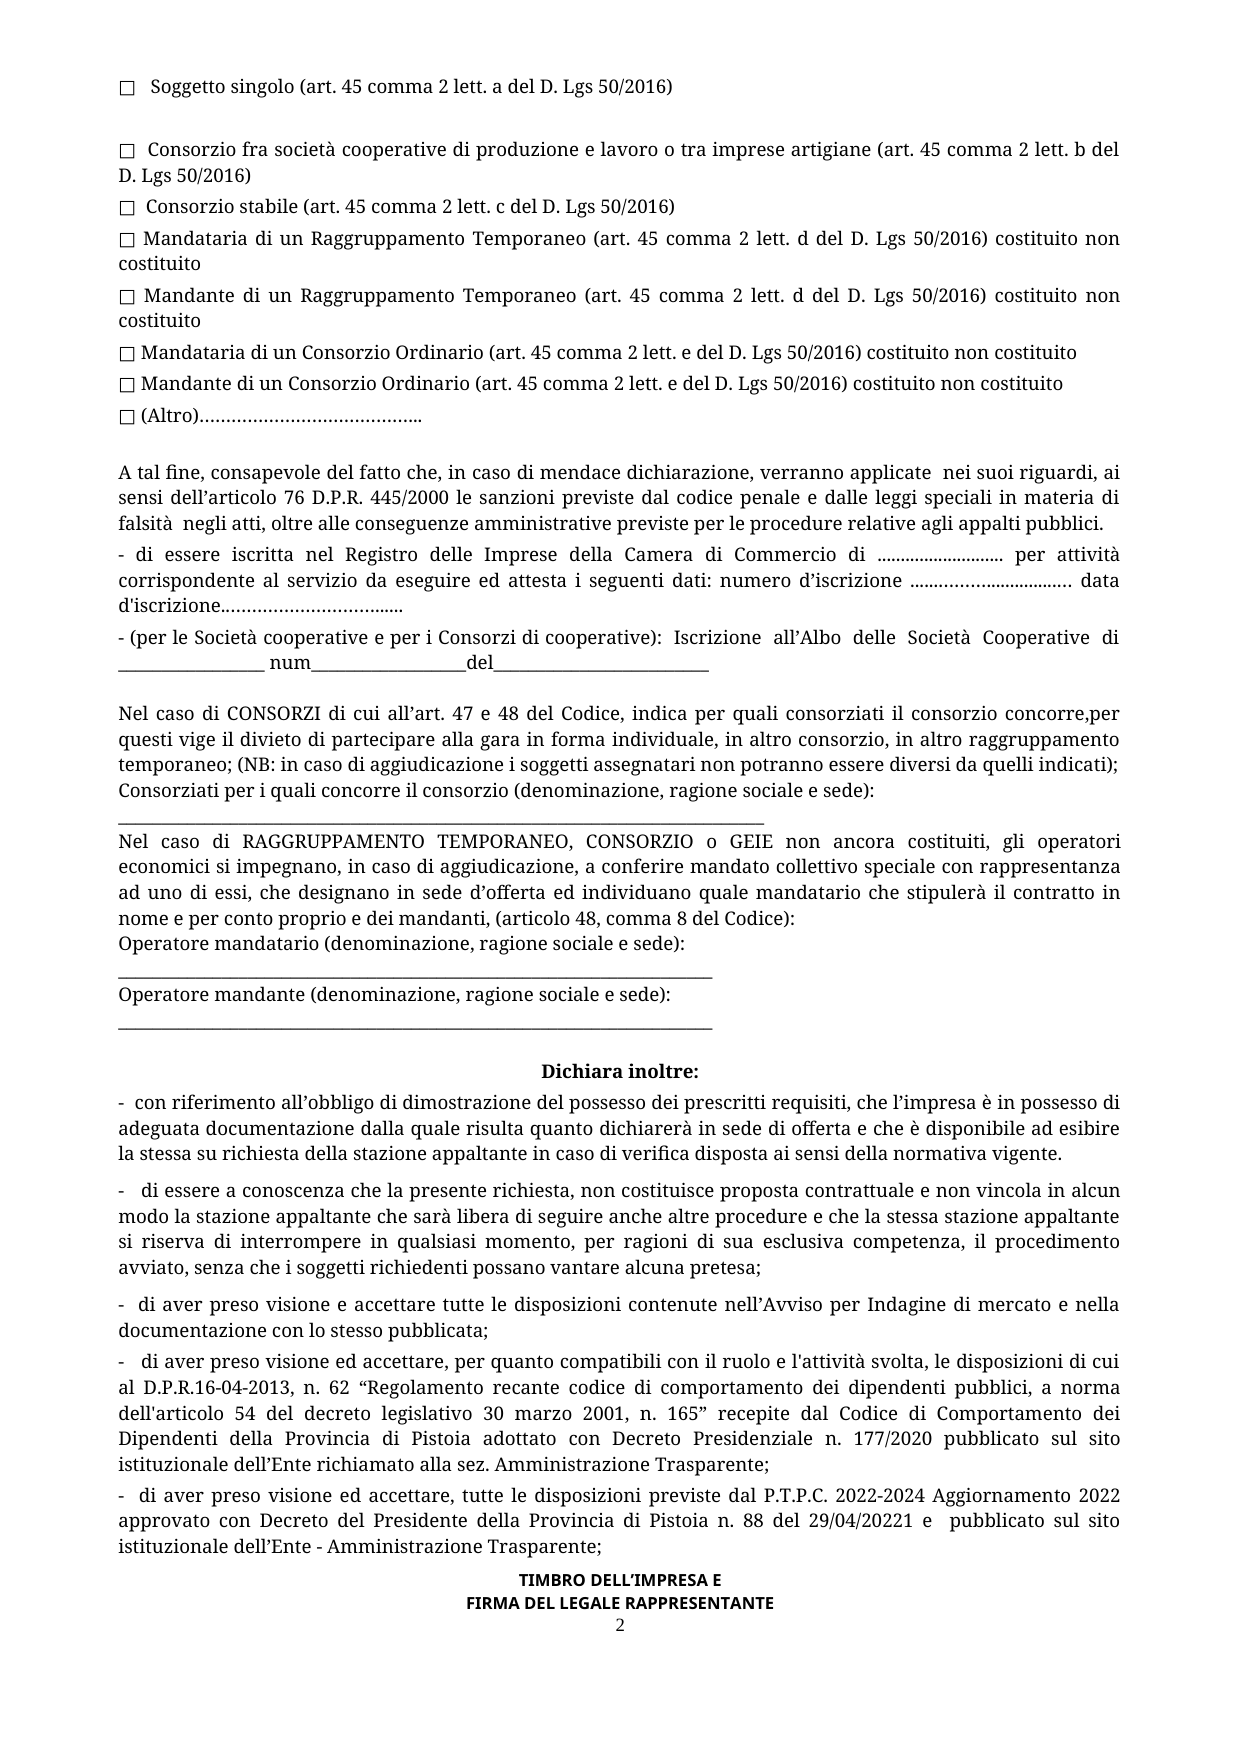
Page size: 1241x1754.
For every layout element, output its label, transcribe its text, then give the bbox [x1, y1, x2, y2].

text - di essere a conoscenza che la presente richiesta, non costituisce proposta contrattuale e non vincola in alcun modo la stazione appaltante che sarà libera di seguire anche altre procedure e che la stessa stazione appaltante si riserva di interrompere in qualsiasi momento, per ragioni di sua esclusiva competenza, il procedimento avviato, senza che i soggetti richiedenti possano vantare alcuna pretesa; [118, 1178, 1122, 1280]
text □ Soggetto singolo (art. 45 comma 2 lett. a del D. Lgs 50/2016) [118, 74, 1122, 99]
text Operatore mandante (denominazione, ragione sociale e sede): [118, 981, 1122, 1007]
text ___________________________________________________________________________ [118, 803, 1122, 828]
text □ Mandante di un Consorzio Ordinario (art. 45 comma 2 lett. e del D. Lgs 50/2016) costituito non costituito [118, 371, 1122, 396]
text □ Mandataria di un Consorzio Ordinario (art. 45 comma 2 lett. e del D. Lgs 50/2016) costituito non costituito [118, 339, 1122, 365]
text - di aver preso visione ed accettare, per quanto compatibili con il ruolo e l'attività svolta, le disposizioni di cui al D.P.R.16-04-2013, n. 62 “Regolamento recante codice di comportamento dei dipendenti pubblici, a norma dell'articolo 54 del decreto legislativo 30 marzo 2001, n. 165” recepite dal Codice di Comportamento dei Dipendenti della Provincia di Pistoia adottato con Decreto Presidenziale n. 177/2020 pubblicato sul sito istituzionale dell’Ente richiamato alla sez. Amministrazione Trasparente; [118, 1349, 1122, 1476]
text _____________________________________________________________________ [118, 1007, 1122, 1032]
text - di essere iscritta nel Registro delle Imprese della Camera di Commercio di ........................... per attività corrispondente al servizio da eseguire ed attesta i seguenti dati: numero d’iscrizione ......………...............… data d'iscrizione..………………………...... [118, 542, 1122, 618]
text Consorziati per i quali concorre il consorzio (denominazione, ragione sociale e sede): [118, 777, 1122, 803]
text Nel caso di RAGGRUPPAMENTO TEMPORANEO, CONSORZIO o GEIE non ancora costituiti, gli operatori economici si impegnano, in caso di aggiudicazione, a conferire mandato collettivo speciale con rappresentanza ad uno di essi, che designano in sede d’offerta ed individuano quale mandatario che stipulerà il contratto in nome e per conto proprio e dei mandanti, (articolo 48, comma 8 del Codice): [118, 828, 1122, 930]
text □ Consorzio fra società cooperative di produzione e lavoro o tra imprese artigiane (art. 45 comma 2 lett. b del D. Lgs 50/2016) [118, 137, 1122, 188]
text □ Mandante di un Raggruppamento Temporaneo (art. 45 comma 2 lett. d del D. Lgs 50/2016) costituito non costituito [118, 282, 1122, 333]
text Operatore mandatario (denominazione, ragione sociale e sede): [118, 930, 1122, 956]
text - di aver preso visione ed accettare, tutte le disposizioni previste dal P.T.P.C. 2022-2024 Aggiornamento 2022 approvato con Decreto del Presidente della Provincia di Pistoia n. 88 del 29/04/20221 e pubblicato sul sito istituzionale dell’Ente - Amministrazione Trasparente; [118, 1482, 1122, 1559]
text Nel caso di CONSORZI di cui all’art. 47 e 48 del Codice, indica per quali consorziati il consorzio concorre,per questi vige il divieto di partecipare alla gara in forma individuale, in altro consorzio, in altro raggruppamento temporaneo; (NB: in caso di aggiudicazione i soggetti assegnatari non potranno essere diversi da quelli indicati); [118, 701, 1122, 777]
text A tal fine, consapevole del fatto che, in caso di mendace dichiarazione, verranno applicate nei suoi riguardi, ai sensi dell’articolo 76 D.P.R. 445/2000 le sanzioni previste dal codice penale e dalle leggi speciali in materia di falsità negli atti, oltre alle conseguenze amministrative previste per le procedure relative agli appalti pubblici. [118, 459, 1122, 536]
text Dichiara inoltre: [118, 1058, 1122, 1083]
text □ Consorzio stabile (art. 45 comma 2 lett. c del D. Lgs 50/2016) [118, 194, 1122, 219]
text - di aver preso visione e accettare tutte le disposizioni contenute nell’Avviso per Indagine di mercato e nella documentazione con lo stesso pubblicata; [118, 1292, 1122, 1343]
text □ Mandataria di un Raggruppamento Temporaneo (art. 45 comma 2 lett. d del D. Lgs 50/2016) costituito non costituito [118, 225, 1122, 276]
text - (per le Società cooperative e per i Consorzi di cooperative): Iscrizione all’Albo delle Società Cooperative di _________________ num__________________del_________________________ [118, 624, 1122, 675]
text - con riferimento all’obbligo di dimostrazione del possesso dei prescritti requisiti, che l’impresa è in possesso di adeguata documentazione dalla quale risulta quanto dichiarerà in sede di offerta e che è disponibile ad esibire la stessa su richiesta della stazione appaltante in caso di verifica disposta ai sensi della normativa vigente. [118, 1089, 1122, 1166]
text □ (Altro)…………………………………... [118, 402, 1122, 428]
text _____________________________________________________________________ [118, 956, 1122, 981]
